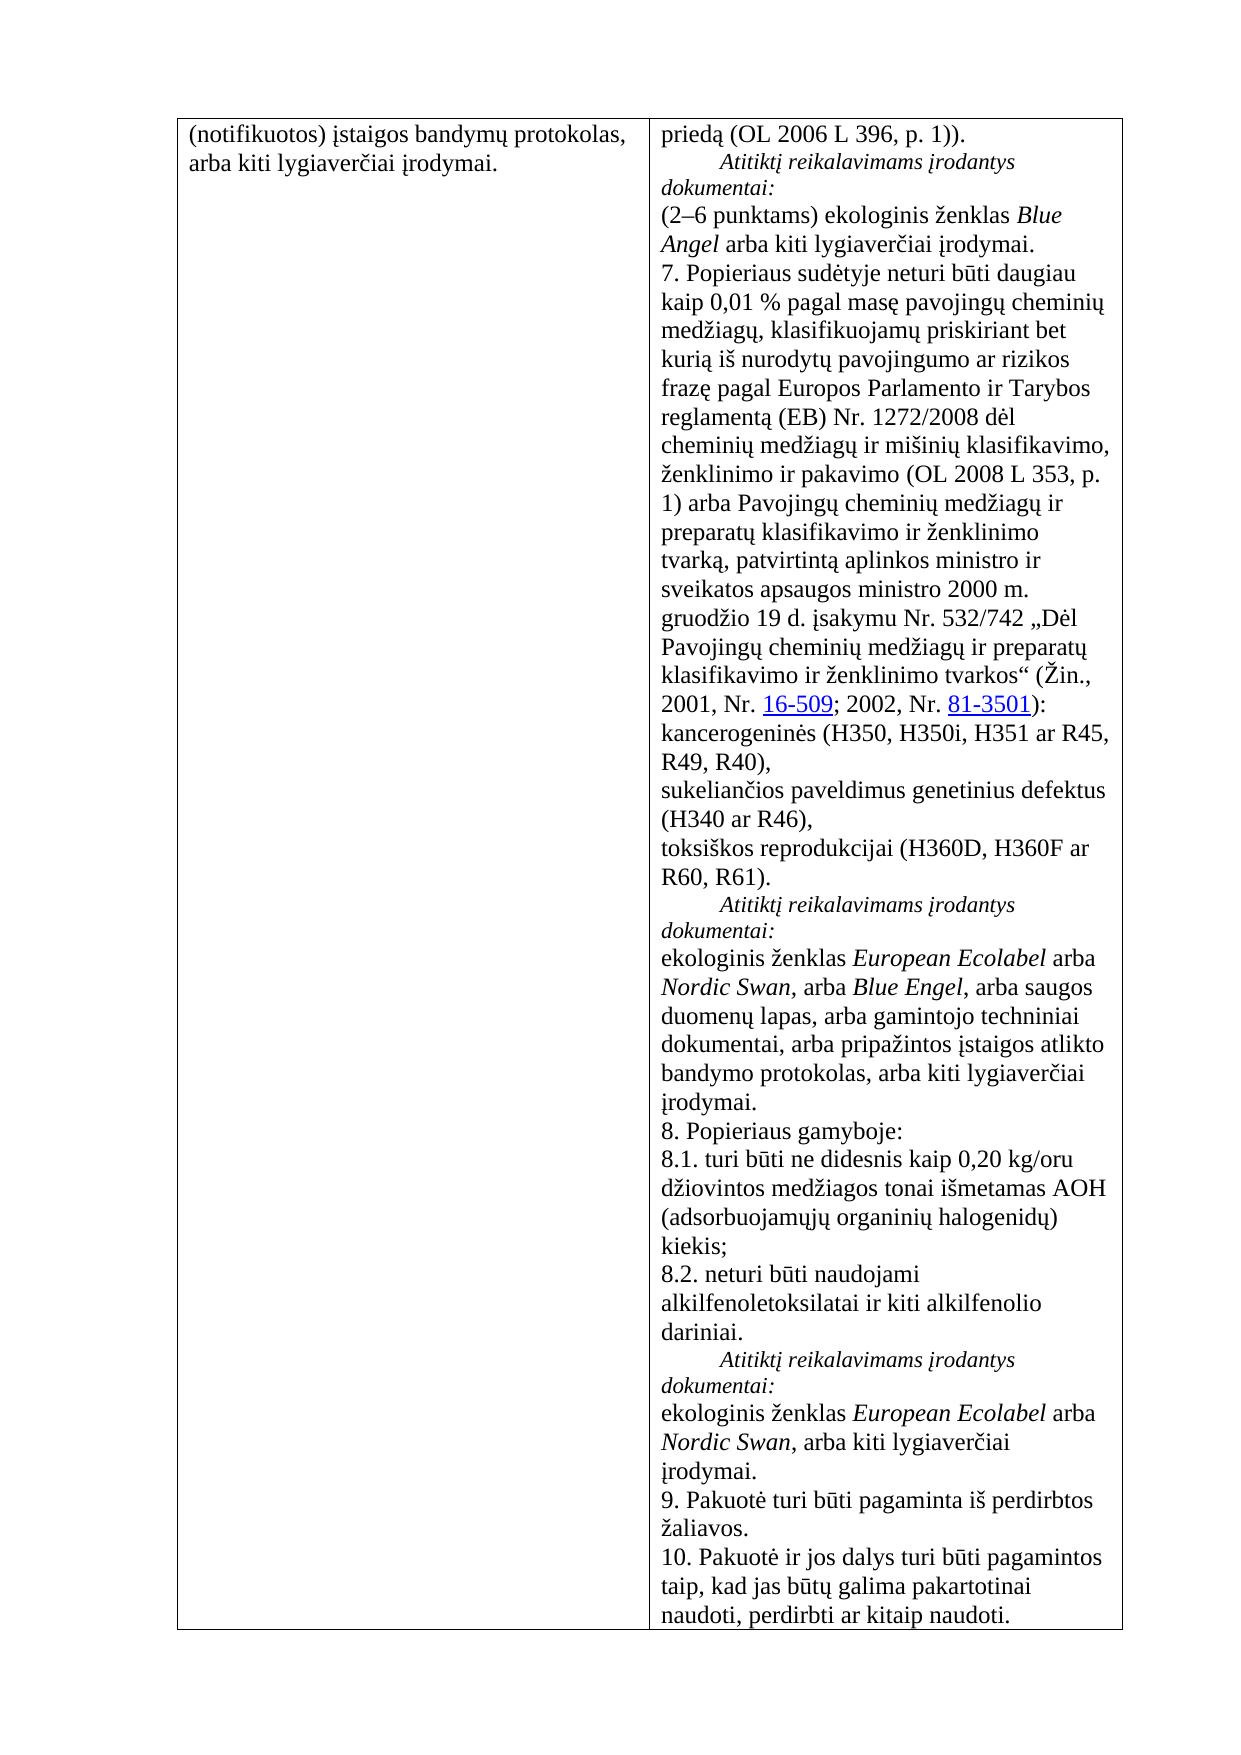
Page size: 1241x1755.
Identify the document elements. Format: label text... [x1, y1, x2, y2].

table_cell priedą (OL 2006 L 396, p. 1)). Atitiktį reikalavimams įrodantys dokumentai: (2–6 punktams) ekologinis ženklas Blue Angel arba kiti lygiaverčiai įrodymai. 7. Popieriaus sudėtyje neturi būti daugiau kaip 0,01 % pagal masę pavojingų cheminių medžiagų, klasifikuojamų priskiriant bet kurią iš nurodytų pavojingumo ar rizikos frazę pagal Europos Parlamento ir Tarybos reglamentą (EB) Nr. 1272/2008 dėl cheminių medžiagų ir mišinių klasifikavimo, ženklinimo ir pakavimo (OL 2008 L 353, p. 1) arba Pavojingų cheminių medžiagų ir preparatų klasifikavimo ir ženklinimo tvarką, patvirtintą aplinkos ministro ir sveikatos apsaugos ministro 2000 m. gruodžio 19 d. įsakymu Nr. 532/742 „Dėl Pavojingų cheminių medžiagų ir preparatų klasifikavimo ir ženklinimo tvarkos“ (Žin., 2001, Nr. 16-509; 2002, Nr. 81-3501): kancerogeninės (H350, H350i, H351 ar R45, R49, R40), sukeliančios paveldimus genetinius defektus (H340 ar R46), toksiškos reprodukcijai (H360D, H360F ar R60, R61). Atitiktį reikalavimams įrodantys dokumentai: ekologinis ženklas European Ecolabel arba Nordic Swan, arba Blue Engel, arba saugos duomenų lapas, arba gamintojo techniniai dokumentai, arba pripažintos įstaigos atlikto bandymo protokolas, arba kiti lygiaverčiai įrodymai. 8. Popieriaus gamyboje: 8.1. turi būti ne didesnis kaip 0,20 kg/oru džiovintos medžiagos tonai išmetamas AOH (adsorbuojamųjų organinių halogenidų) kiekis; 8.2. neturi būti naudojami alkilfenoletoksilatai ir kiti alkilfenolio dariniai. Atitiktį reikalavimams įrodantys dokumentai: ekologinis ženklas European Ecolabel arba Nordic Swan, arba kiti lygiaverčiai įrodymai. 9. Pakuotė turi būti pagaminta iš perdirbtos žaliavos. 10. Pakuotė ir jos dalys turi būti pagamintos taip, kad jas būtų galima pakartotinai naudoti, perdirbti ar kitaip naudoti. [650, 119, 1122, 1628]
table_cell (notifikuotos) įstaigos bandymų protokolas, arba kiti lygiaverčiai įrodymai. [178, 119, 649, 1628]
